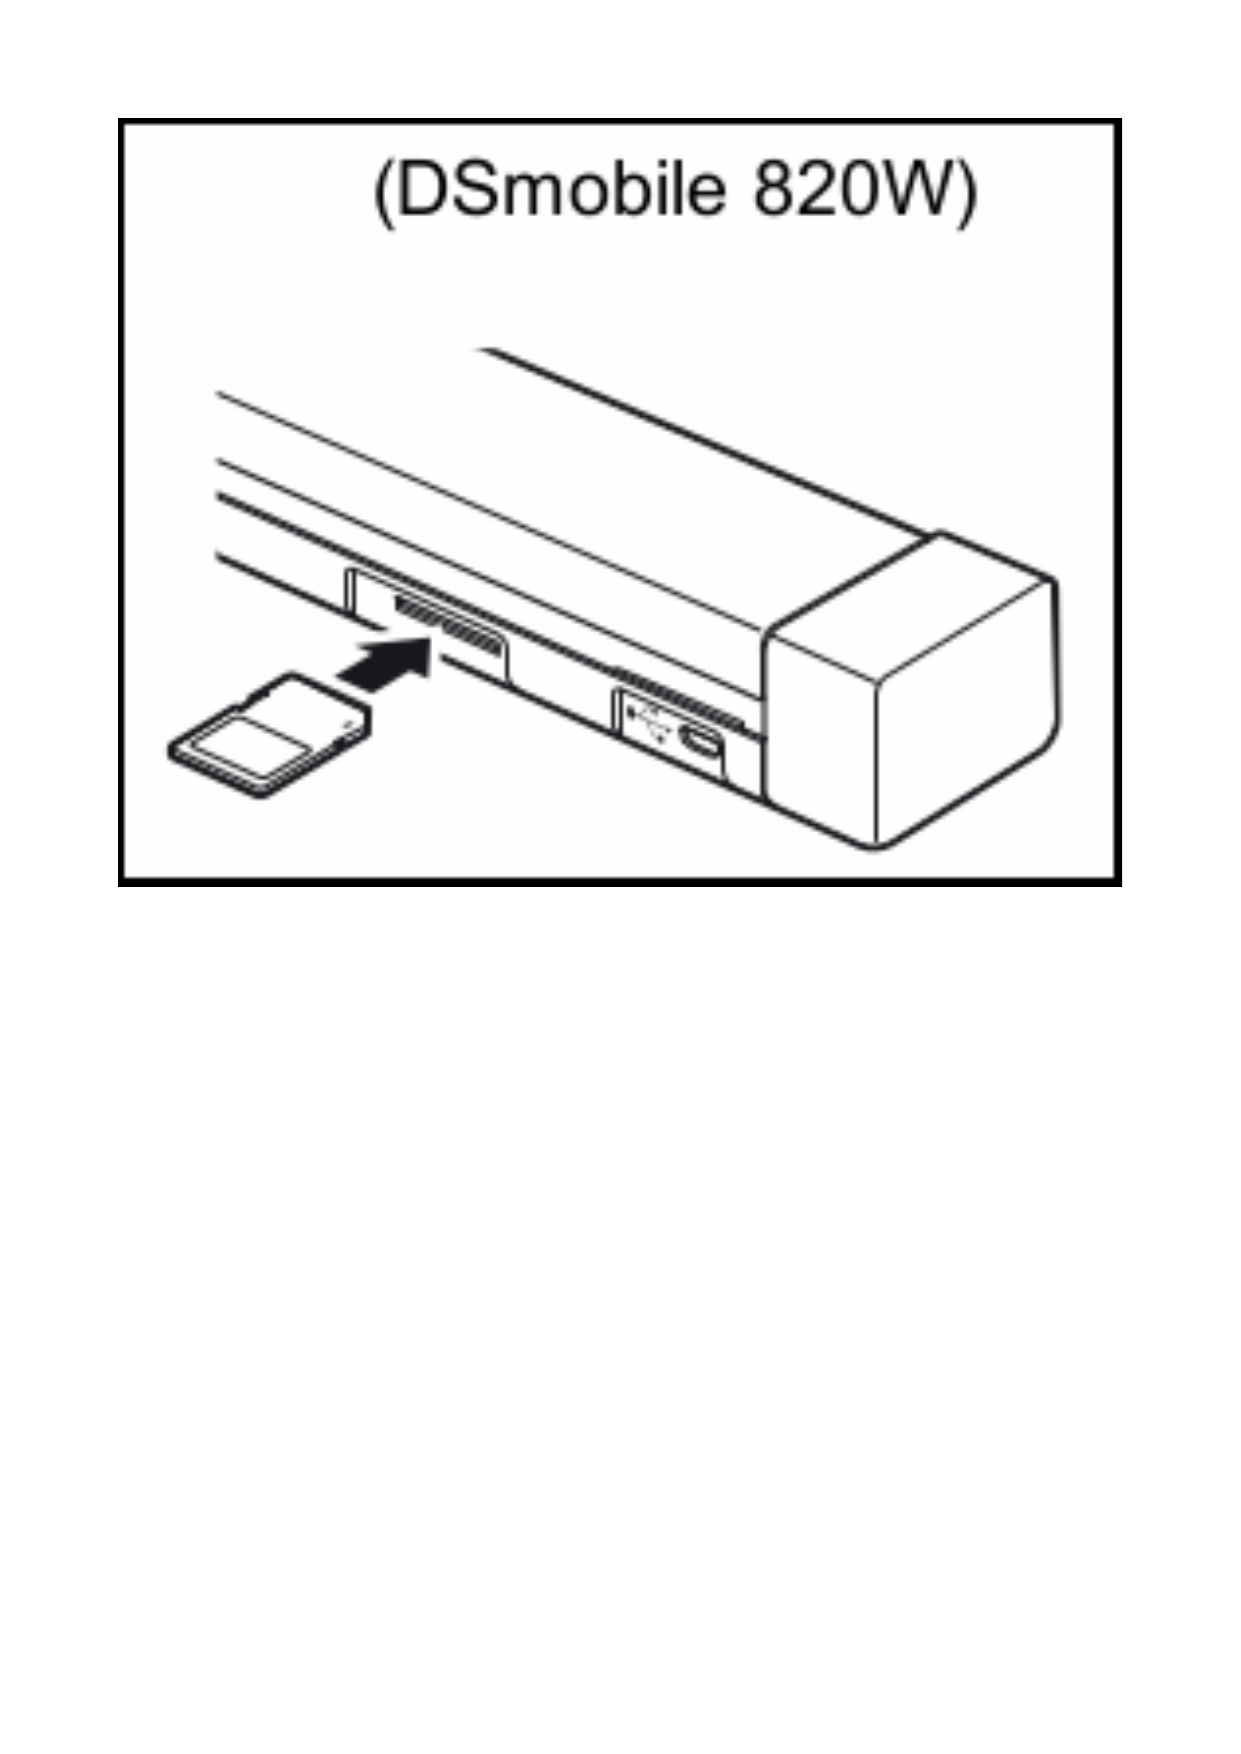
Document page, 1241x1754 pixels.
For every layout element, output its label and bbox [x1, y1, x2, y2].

picture [118, 118, 1123, 887]
